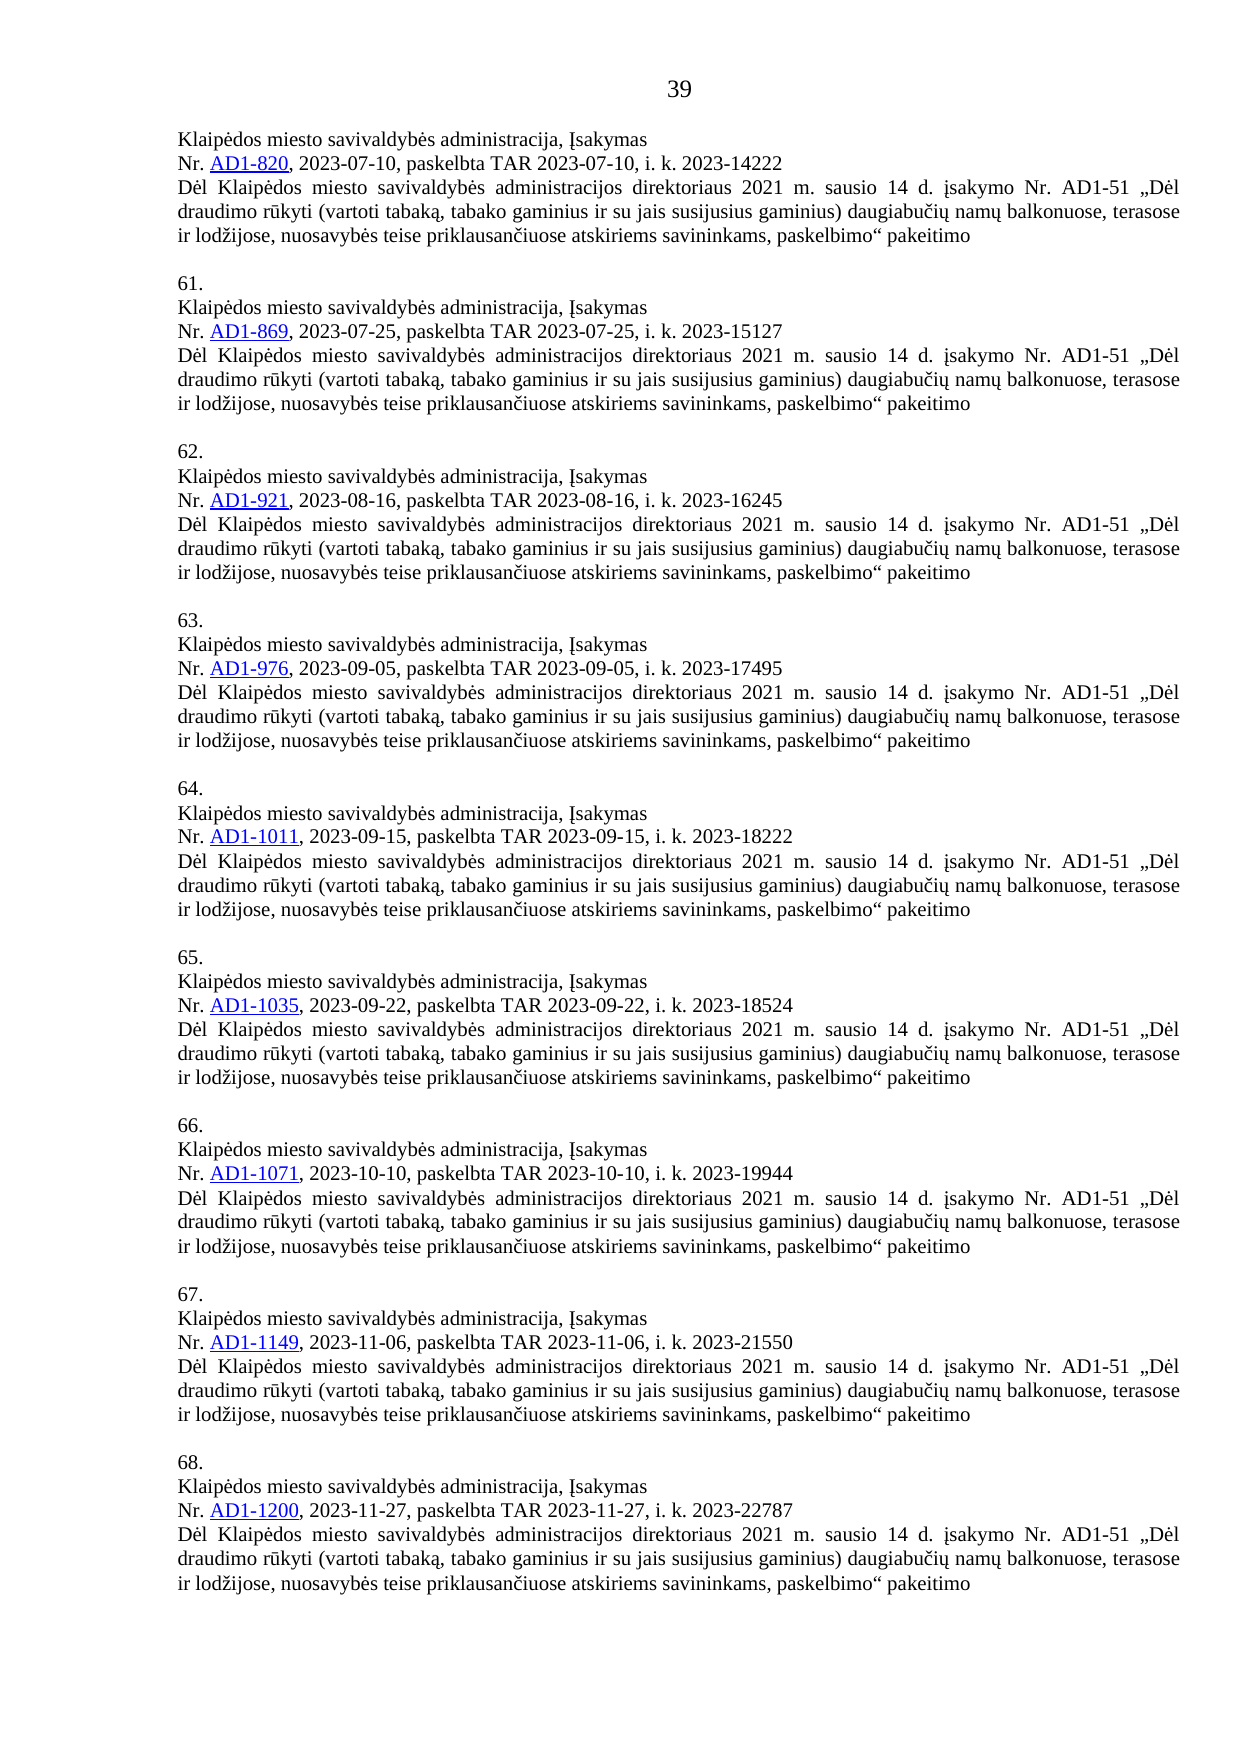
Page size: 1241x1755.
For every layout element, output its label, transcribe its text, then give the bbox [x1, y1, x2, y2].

text Nr. AD1-1035, 2023-09-22, paskelbta TAR 2023-09-22, i. k. 2023-18524 [177, 993, 1181, 1017]
text 66. [177, 1113, 1181, 1137]
text 68. [177, 1450, 1181, 1474]
text Dėl Klaipėdos miesto savivaldybės administracijos direktoriaus 2021 m. sausio 14 d. įsakymo Nr. AD1-51 „Dėl draudimo rūkyti (vartoti tabaką, tabako gaminius ir su jais susijusius gaminius) daugiabučių namų balkonuose, terasose ir lodžijose, nuosavybės teise priklausančiuose atskiriems savininkams, paskelbimo“ pakeitimo [177, 1185, 1181, 1258]
text 67. [177, 1282, 1181, 1306]
text Klaipėdos miesto savivaldybės administracija, Įsakymas [177, 463, 1181, 488]
text Dėl Klaipėdos miesto savivaldybės administracijos direktoriaus 2021 m. sausio 14 d. įsakymo Nr. AD1-51 „Dėl draudimo rūkyti (vartoti tabaką, tabako gaminius ir su jais susijusius gaminius) daugiabučių namų balkonuose, terasose ir lodžijose, nuosavybės teise priklausančiuose atskiriems savininkams, paskelbimo“ pakeitimo [177, 343, 1181, 415]
text Klaipėdos miesto savivaldybės administracija, Įsakymas [177, 127, 1181, 151]
text Nr. AD1-976, 2023-09-05, paskelbta TAR 2023-09-05, i. k. 2023-17495 [177, 656, 1181, 680]
text Klaipėdos miesto savivaldybės administracija, Įsakymas [177, 1306, 1181, 1330]
text Klaipėdos miesto savivaldybės administracija, Įsakymas [177, 632, 1181, 656]
text Dėl Klaipėdos miesto savivaldybės administracijos direktoriaus 2021 m. sausio 14 d. įsakymo Nr. AD1-51 „Dėl draudimo rūkyti (vartoti tabaką, tabako gaminius ir su jais susijusius gaminius) daugiabučių namų balkonuose, terasose ir lodžijose, nuosavybės teise priklausančiuose atskiriems savininkams, paskelbimo“ pakeitimo [177, 175, 1181, 247]
text Dėl Klaipėdos miesto savivaldybės administracijos direktoriaus 2021 m. sausio 14 d. įsakymo Nr. AD1-51 „Dėl draudimo rūkyti (vartoti tabaką, tabako gaminius ir su jais susijusius gaminius) daugiabučių namų balkonuose, terasose ir lodžijose, nuosavybės teise priklausančiuose atskiriems savininkams, paskelbimo“ pakeitimo [177, 1354, 1181, 1426]
text 61. [177, 271, 1181, 295]
text Nr. AD1-1071, 2023-10-10, paskelbta TAR 2023-10-10, i. k. 2023-19944 [177, 1161, 1181, 1185]
text Klaipėdos miesto savivaldybės administracija, Įsakymas [177, 1137, 1181, 1161]
text Nr. AD1-869, 2023-07-25, paskelbta TAR 2023-07-25, i. k. 2023-15127 [177, 319, 1181, 343]
text 64. [177, 776, 1181, 800]
text Dėl Klaipėdos miesto savivaldybės administracijos direktoriaus 2021 m. sausio 14 d. įsakymo Nr. AD1-51 „Dėl draudimo rūkyti (vartoti tabaką, tabako gaminius ir su jais susijusius gaminius) daugiabučių namų balkonuose, terasose ir lodžijose, nuosavybės teise priklausančiuose atskiriems savininkams, paskelbimo“ pakeitimo [177, 1017, 1181, 1089]
text 63. [177, 608, 1181, 632]
text Nr. AD1-820, 2023-07-10, paskelbta TAR 2023-07-10, i. k. 2023-14222 [177, 151, 1181, 175]
text Dėl Klaipėdos miesto savivaldybės administracijos direktoriaus 2021 m. sausio 14 d. įsakymo Nr. AD1-51 „Dėl draudimo rūkyti (vartoti tabaką, tabako gaminius ir su jais susijusius gaminius) daugiabučių namų balkonuose, terasose ir lodžijose, nuosavybės teise priklausančiuose atskiriems savininkams, paskelbimo“ pakeitimo [177, 848, 1181, 921]
text Klaipėdos miesto savivaldybės administracija, Įsakymas [177, 1474, 1181, 1498]
text Nr. AD1-1200, 2023-11-27, paskelbta TAR 2023-11-27, i. k. 2023-22787 [177, 1498, 1181, 1522]
text Dėl Klaipėdos miesto savivaldybės administracijos direktoriaus 2021 m. sausio 14 d. įsakymo Nr. AD1-51 „Dėl draudimo rūkyti (vartoti tabaką, tabako gaminius ir su jais susijusius gaminius) daugiabučių namų balkonuose, terasose ir lodžijose, nuosavybės teise priklausančiuose atskiriems savininkams, paskelbimo“ pakeitimo [177, 1522, 1181, 1594]
text Dėl Klaipėdos miesto savivaldybės administracijos direktoriaus 2021 m. sausio 14 d. įsakymo Nr. AD1-51 „Dėl draudimo rūkyti (vartoti tabaką, tabako gaminius ir su jais susijusius gaminius) daugiabučių namų balkonuose, terasose ir lodžijose, nuosavybės teise priklausančiuose atskiriems savininkams, paskelbimo“ pakeitimo [177, 680, 1181, 752]
text Dėl Klaipėdos miesto savivaldybės administracijos direktoriaus 2021 m. sausio 14 d. įsakymo Nr. AD1-51 „Dėl draudimo rūkyti (vartoti tabaką, tabako gaminius ir su jais susijusius gaminius) daugiabučių namų balkonuose, terasose ir lodžijose, nuosavybės teise priklausančiuose atskiriems savininkams, paskelbimo“ pakeitimo [177, 512, 1181, 584]
text Nr. AD1-1149, 2023-11-06, paskelbta TAR 2023-11-06, i. k. 2023-21550 [177, 1330, 1181, 1354]
text Nr. AD1-921, 2023-08-16, paskelbta TAR 2023-08-16, i. k. 2023-16245 [177, 488, 1181, 512]
text 62. [177, 439, 1181, 463]
text Klaipėdos miesto savivaldybės administracija, Įsakymas [177, 969, 1181, 993]
text 65. [177, 945, 1181, 969]
text Klaipėdos miesto savivaldybės administracija, Įsakymas [177, 800, 1181, 824]
text Nr. AD1-1011, 2023-09-15, paskelbta TAR 2023-09-15, i. k. 2023-18222 [177, 824, 1181, 848]
text Klaipėdos miesto savivaldybės administracija, Įsakymas [177, 295, 1181, 319]
